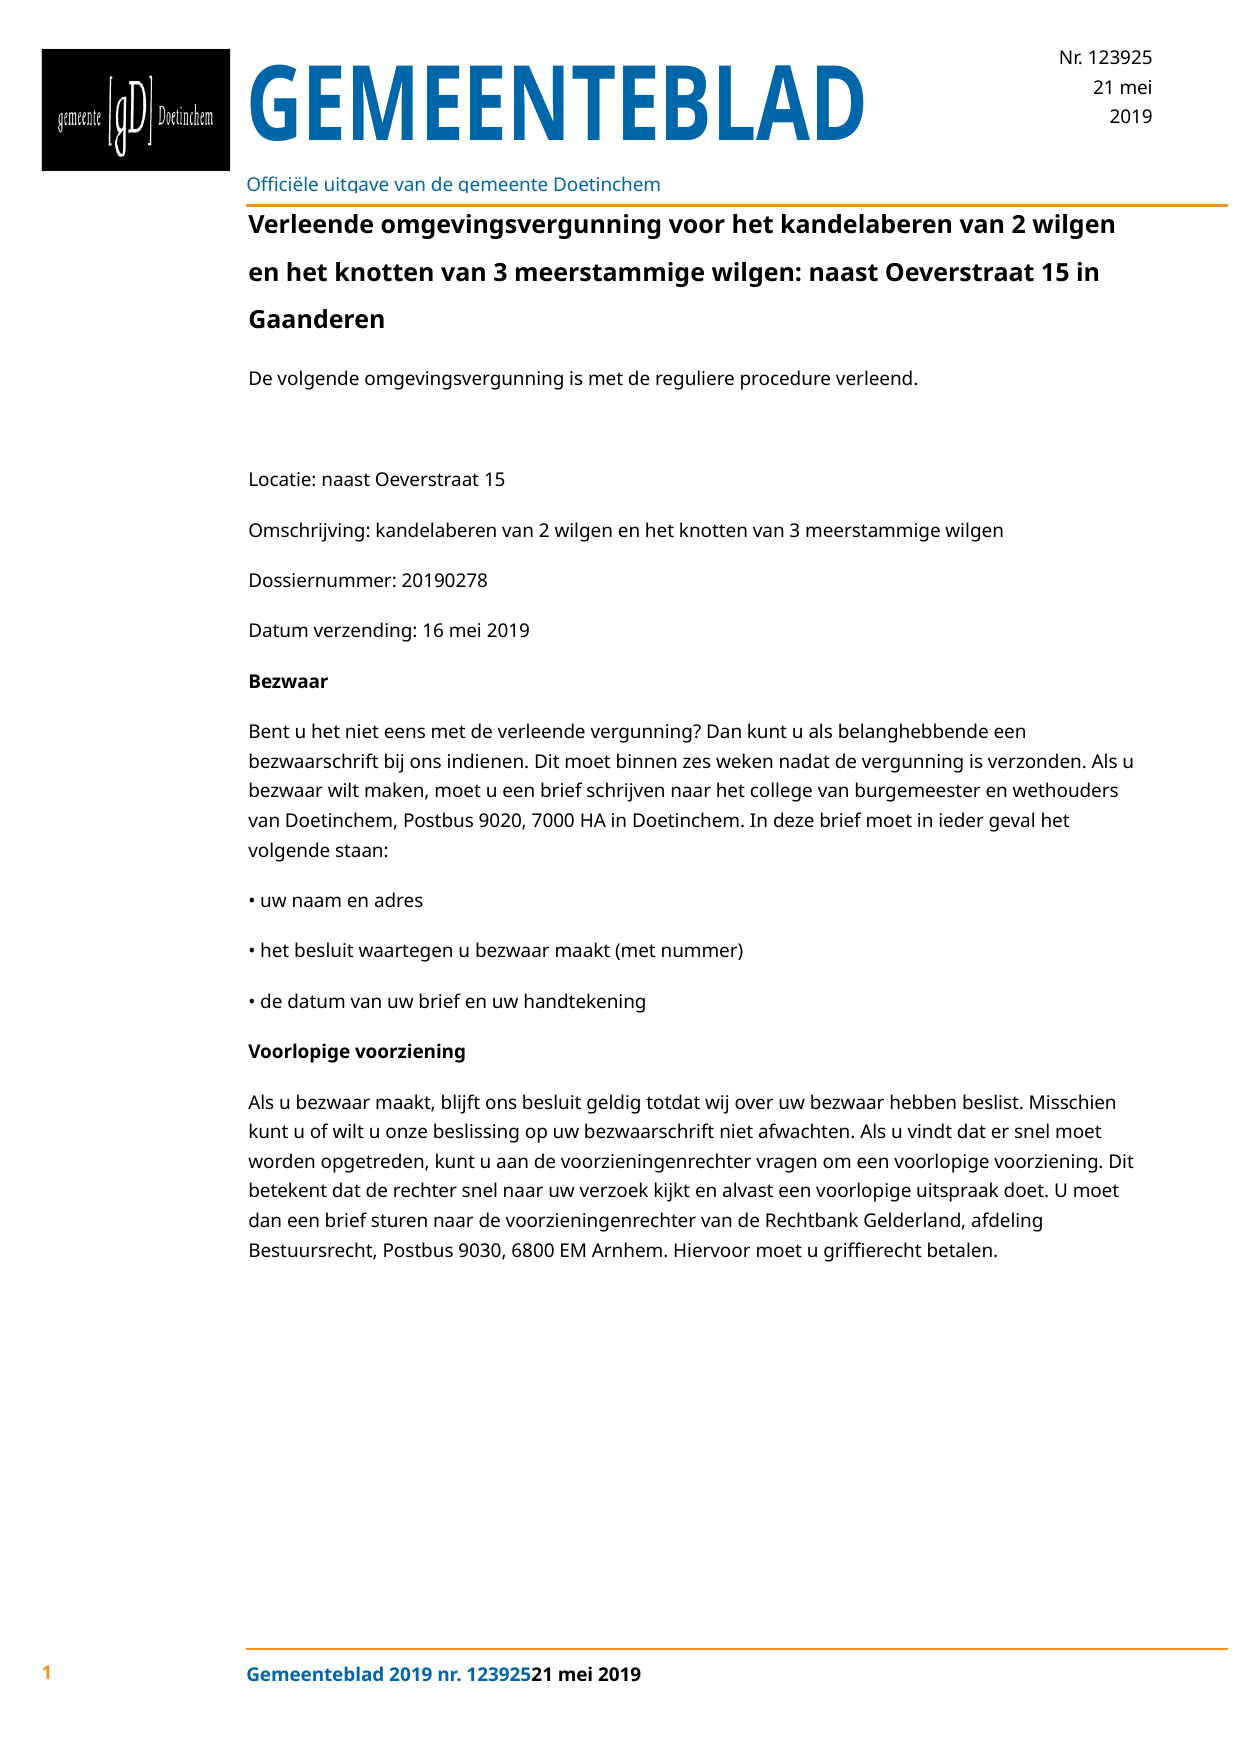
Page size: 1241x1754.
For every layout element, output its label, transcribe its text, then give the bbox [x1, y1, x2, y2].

text Verleende omgevingsvergunning voor het kandelaberen van 2 wilgen en het knotten van 3 meerstammige wilgen: naast Oeverstraat 15 in Gaanderen [248, 207, 1152, 336]
text • het besluit waartegen u bezwaar maakt (met nummer) [248, 938, 1152, 963]
text Bent u het niet eens met de verleende vergunning? Dan kunt u als belanghebbende een bezwaarschrift bij ons indienen. Dit moet binnen zes weken nadat de vergunning is verzonden. Als u bezwaar wilt maken, moet u een brief schrijven naar het college van burgemeester en wethouders van Doetinchem, Postbus 9020, 7000 HA in Doetinchem. In deze brief moet in ieder geval het volgende staan: [248, 718, 1152, 862]
text Dossiernummer: 20190278 [248, 567, 1152, 593]
text • de datum van uw brief en uw handtekening [248, 988, 1152, 1014]
text Bezwaar [248, 668, 1152, 694]
text • uw naam en adres [248, 887, 1152, 913]
text Voorlopige voorziening [248, 1038, 1152, 1064]
picture [41, 47, 231, 172]
text Datum verzending: 16 mei 2019 [248, 618, 1152, 643]
text Als u bezwaar maakt, blijft ons besluit geldig totdat wij over uw bezwaar hebben beslist. Misschien kunt u of wilt u onze beslissing op uw bezwaarschrift niet afwachten. Als u vindt dat er snel moet worden opgetreden, kunt u aan de voorzieningenrechter vragen om een voorlopige voorziening. Dit betekent dat de rechter snel naar uw verzoek kijkt en alvast een voorlopige uitspraak doet. U moet dan een brief sturen naar de voorzieningenrechter van de Rechtbank Gelderland, afdeling Bestuursrecht, Postbus 9030, 6800 EM Arnhem. Hiervoor moet u griffierecht betalen. [248, 1089, 1152, 1262]
text Locatie: naast Oeverstraat 15 [248, 466, 1152, 492]
text Omschrijving: kandelaberen van 2 wilgen en het knotten van 3 meerstammige wilgen [248, 517, 1152, 542]
text De volgende omgevingsvergunning is met de reguliere procedure verleend. [248, 366, 1152, 391]
